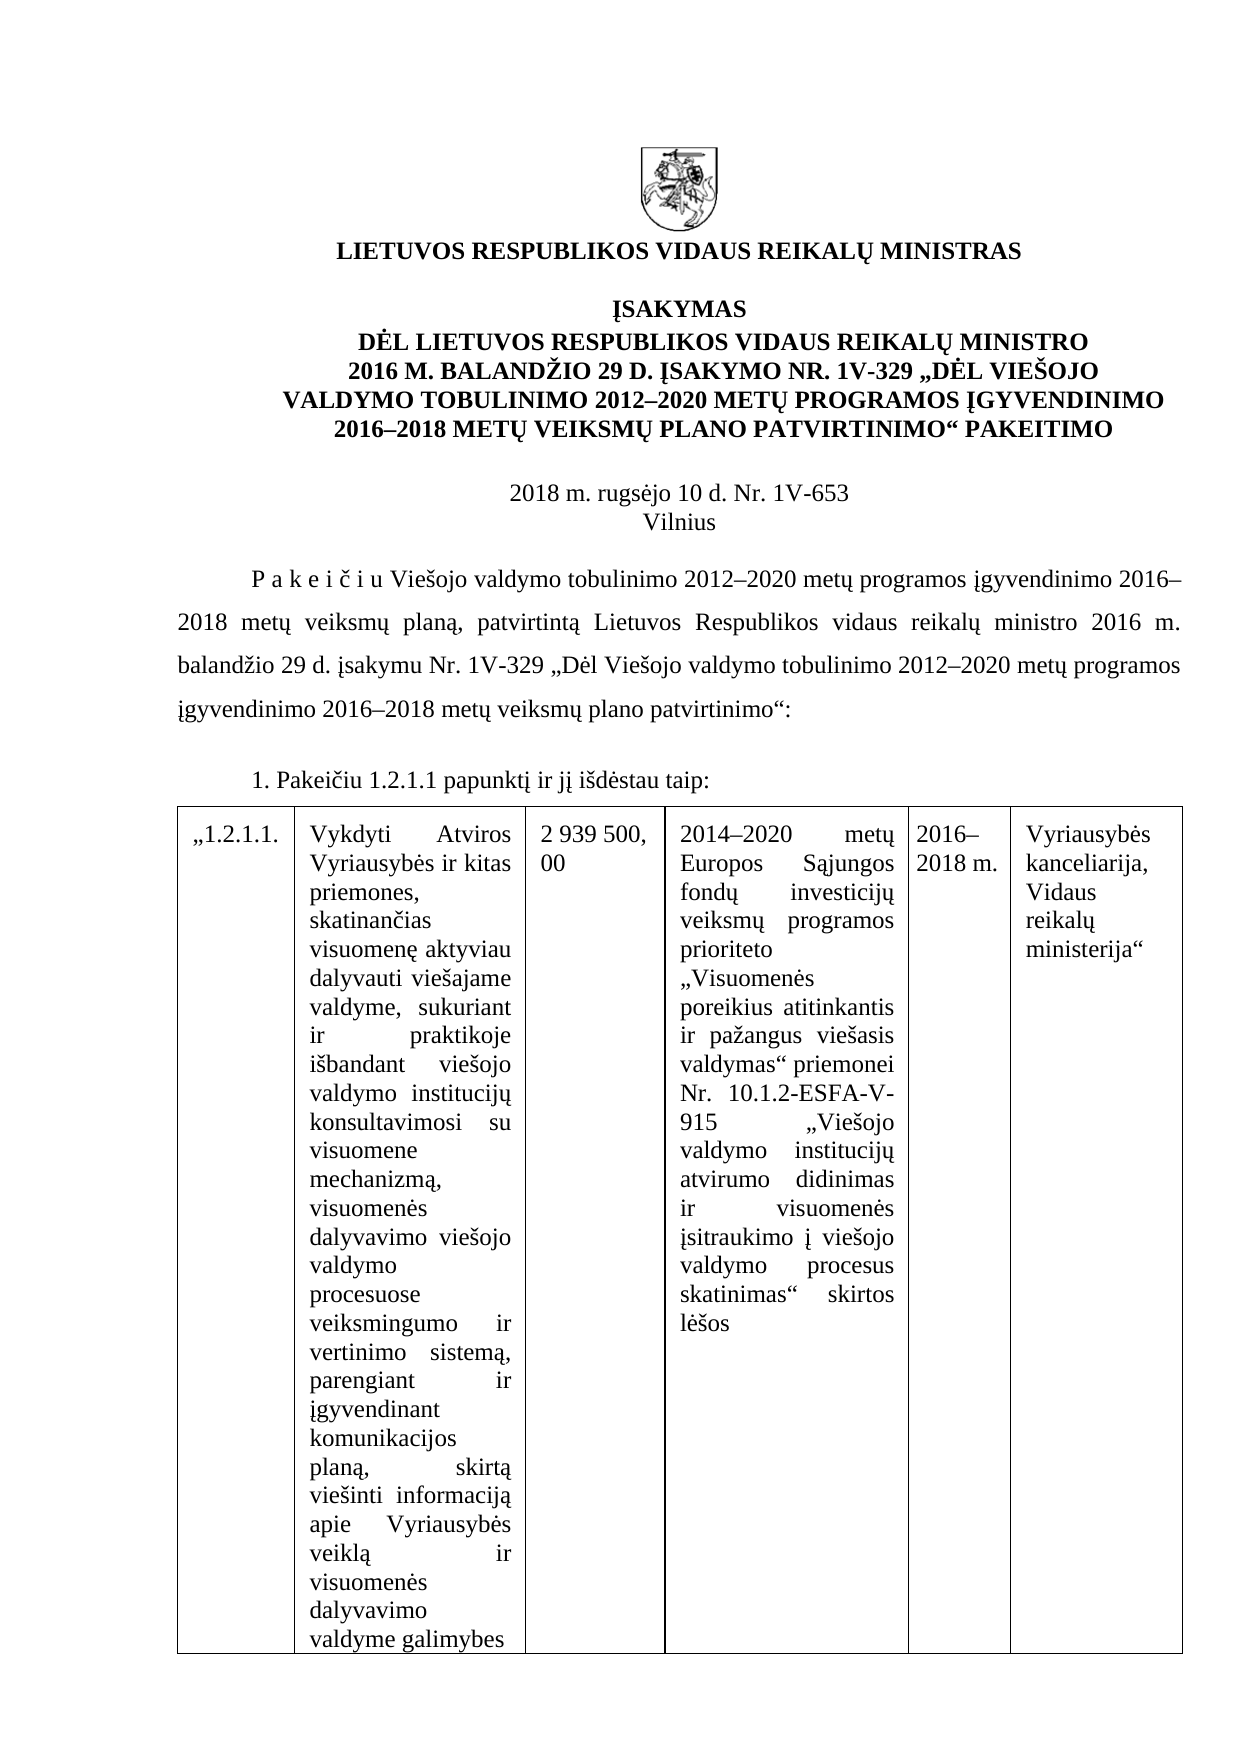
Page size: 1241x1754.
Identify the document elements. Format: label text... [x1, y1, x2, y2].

text Vilnius [177, 507, 1181, 536]
text LIETUVOS RESPUBLIKOS VIDAUS REIKALŲ MINISTRAS [177, 236, 1181, 265]
table_header 2014–2020 metų Europos Sąjungos fondų investicijų veiksmų programos prioriteto „Visuomenės poreikius atitinkantis ir pažangus viešasis valdymas“ priemonei Nr. 10.1.2-ESFA-V-915 „Viešojo valdymo institucijų atvirumo didinimas ir visuomenės įsitraukimo į viešojo valdymo procesus skatinimas“ skirtos lėšos [666, 807, 908, 1653]
table_header „1.2.1.1. [178, 807, 294, 1653]
table_header Vyriausybės kanceliarija, Vidaus reikalų ministerija“ [1011, 807, 1182, 1653]
text DĖL Lietuvos Respublikos vidaus reikalų ministro [266, 327, 1181, 356]
table_header Vykdyti Atviros Vyriausybės ir kitas priemones, skatinančias visuomenę aktyviau dalyvauti viešajame valdyme, sukuriant ir praktikoje išbandant viešojo valdymo institucijų konsultavimosi su visuomene mechanizmą, visuomenės dalyvavimo viešojo valdymo procesuose veiksmingumo ir vertinimo sistemą, parengiant ir įgyvendinant komunikacijos planą, skirtą viešinti informaciją apie Vyriausybės veiklą ir visuomenės dalyvavimo valdyme galimybes [295, 807, 525, 1653]
text 2018 m. rugsėjo 10 d. Nr. 1V-653 [177, 478, 1181, 507]
text P a k e i č i u Viešojo valdymo tobulinimo 2012–2020 metų programos įgyvendinimo 2016–2018 metų veiksmų planą, patvirtintą Lietuvos Respublikos vidaus reikalų ministro 2016 m. balandžio 29 d. įsakymu Nr. 1V-329 „Dėl Viešojo valdymo tobulinimo 2012–2020 metų programos įgyvendinimo 2016–2018 metų veiksmų plano patvirtinimo“: [177, 564, 1181, 722]
text 1. Pakeičiu 1.2.1.1 papunktį ir jį išdėstau taip: [177, 766, 1181, 794]
text 2016 m. balandžio 29 d. įsakymo nr. 1v-329 „dėl viešojo [266, 356, 1181, 385]
table_header 2016–2018 m. [909, 807, 1010, 1653]
text valdymo tobulinimo 2012–2020 metų programos ĮGYVENDINIMO 2016–2018 METŲ veiksmų PLANO PATVIRTINIMO“ pakeitimo [266, 385, 1181, 442]
text ĮSAKYMAS [177, 294, 1181, 323]
table_header 2 939 500,00 [526, 807, 664, 1653]
